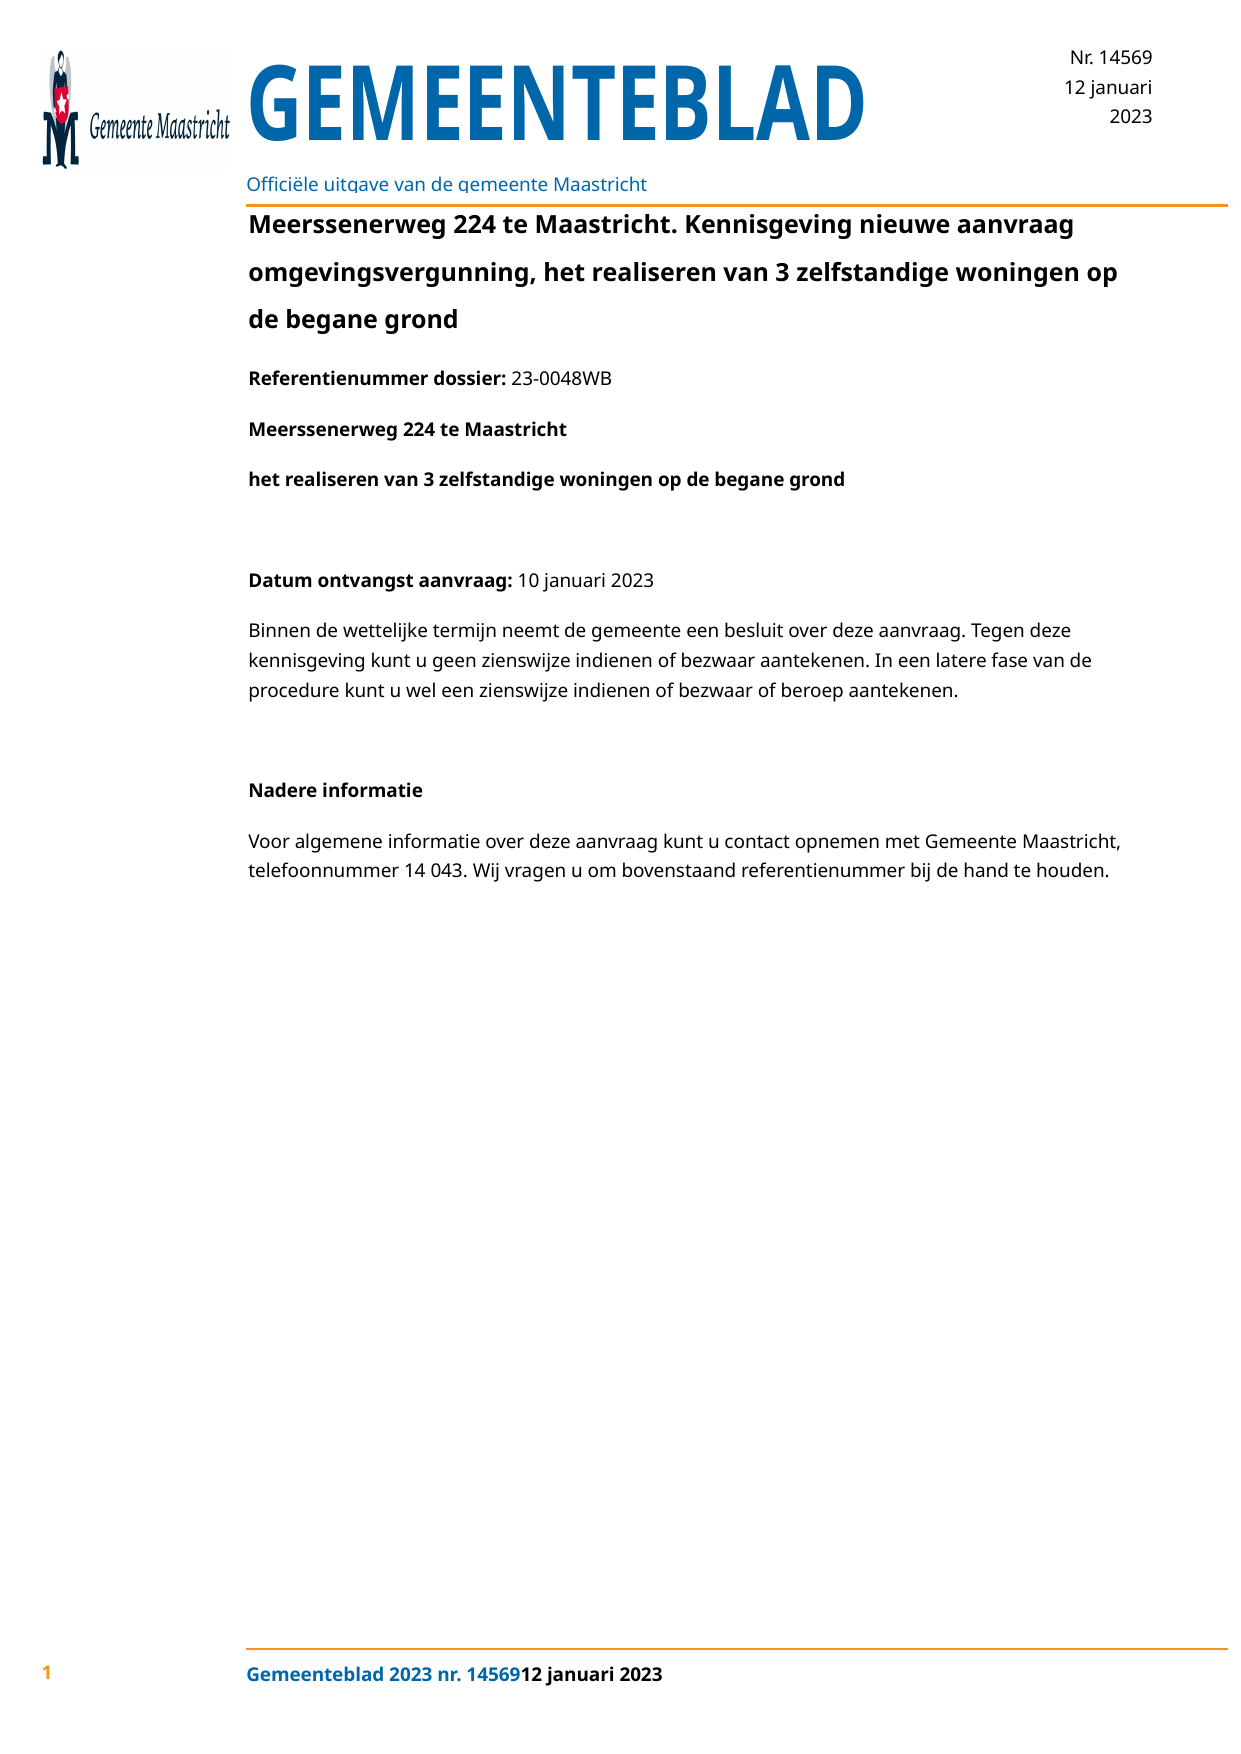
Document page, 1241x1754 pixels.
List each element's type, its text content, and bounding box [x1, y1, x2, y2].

text Voor algemene informatie over deze aanvraag kunt u contact opnemen met Gemeente Maastricht, telefoonnummer 14 043. Wij vragen u om bovenstaand referentienummer bij de hand te houden. [248, 828, 1152, 883]
text Nadere informatie [248, 778, 1152, 803]
picture [41, 47, 231, 172]
text Datum ontvangst aanvraag: 10 januari 2023 [248, 567, 1152, 593]
text Meerssenerweg 224 te Maastricht. Kennisgeving nieuwe aanvraag omgevingsvergunning, het realiseren van 3 zelfstandige woningen op de begane grond [248, 207, 1152, 336]
text het realiseren van 3 zelfstandige woningen op de begane grond [248, 466, 1152, 492]
text Meerssenerweg 224 te Maastricht [248, 416, 1152, 442]
text Referentienummer dossier: 23-0048WB [248, 366, 1152, 391]
text Binnen de wettelijke termijn neemt de gemeente een besluit over deze aanvraag. Tegen deze kennisgeving kunt u geen zienswijze indienen of bezwaar aantekenen. In een latere fase van de procedure kunt u wel een zienswijze indienen of bezwaar of beroep aantekenen. [248, 618, 1152, 702]
